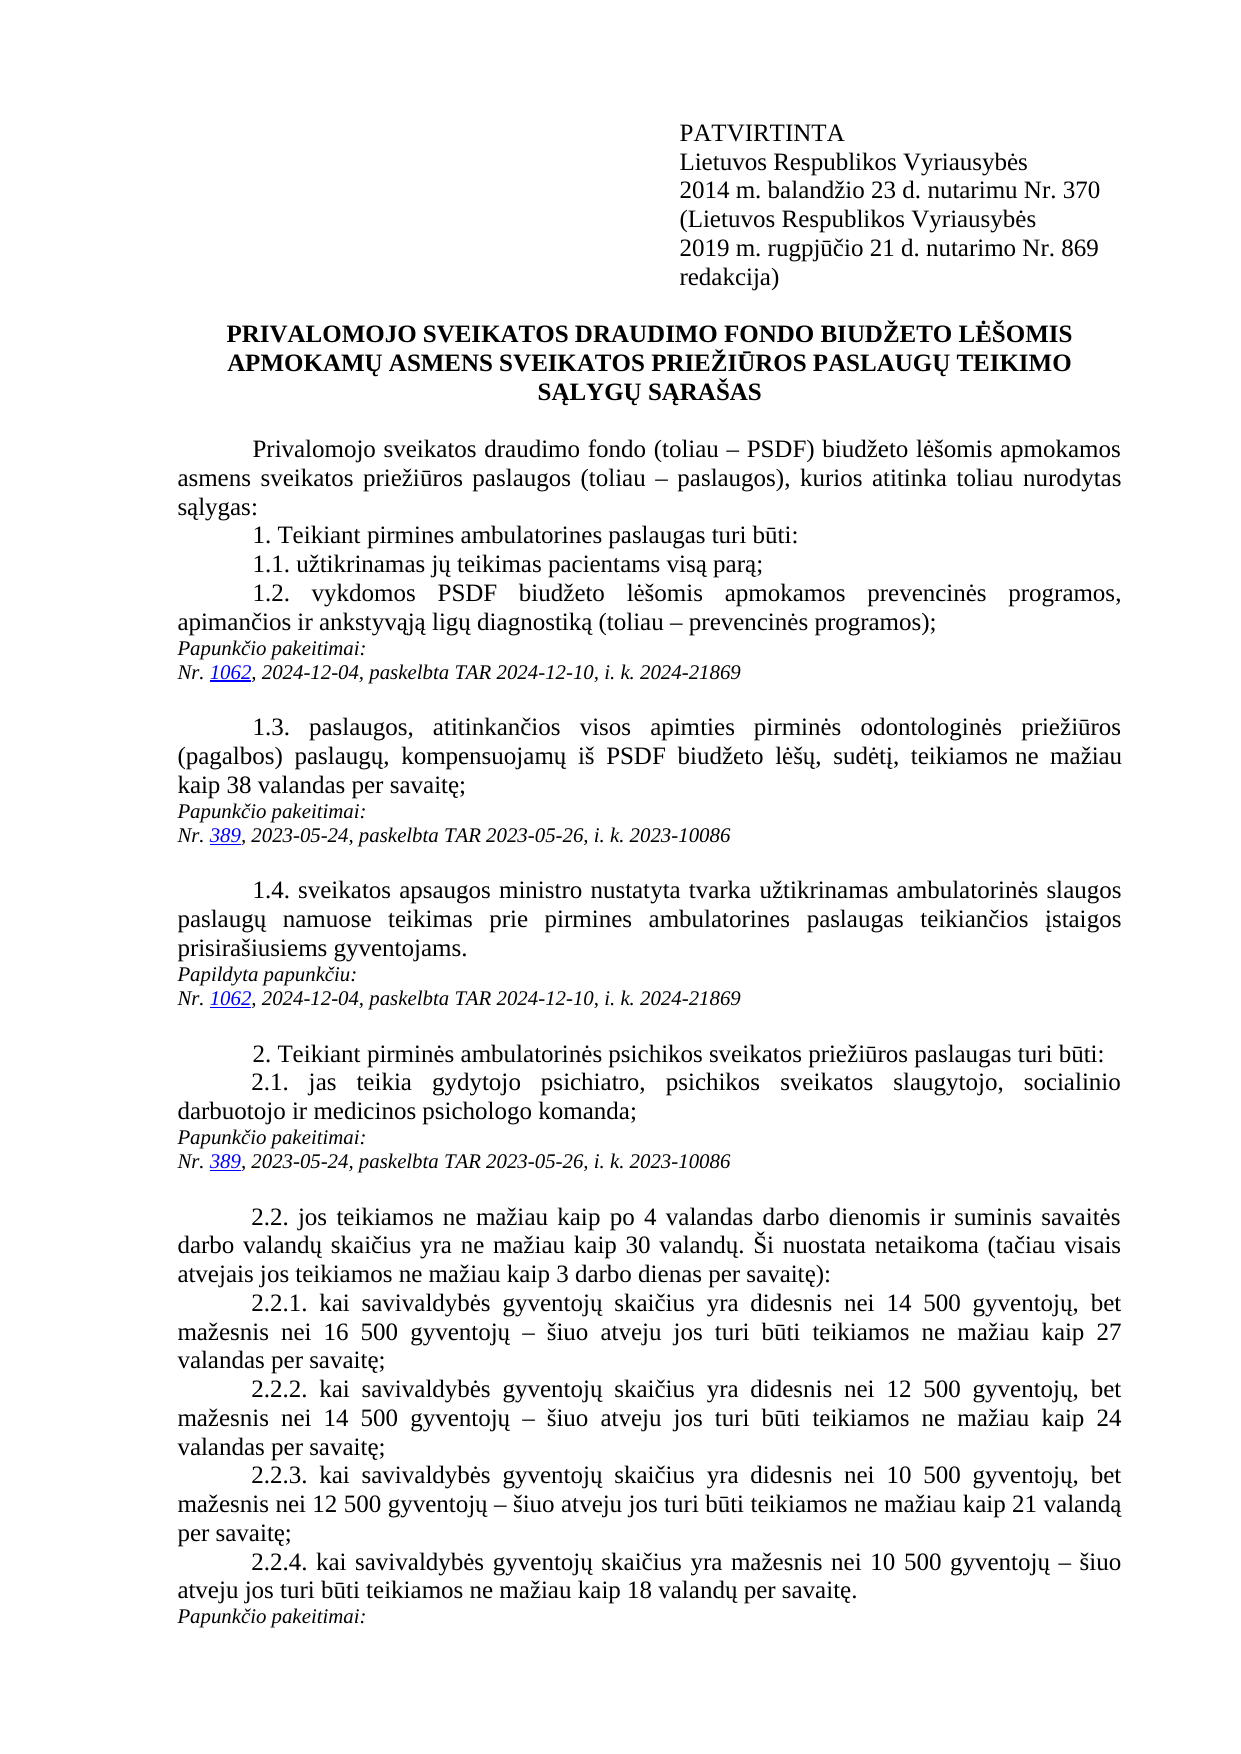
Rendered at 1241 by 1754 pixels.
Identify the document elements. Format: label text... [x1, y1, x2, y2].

text PRIVALOMOJO SVEIKATOS DRAUDIMO FONDO BIUDŽETO LĖŠOMIS APMOKAMŲ ASMENS SVEIKATOS PRIEŽIŪROS PASLAUGŲ TEIKIMO SĄLYGŲ SĄRAŠAS [177, 319, 1122, 406]
text Lietuvos Respublikos Vyriausybės [679, 147, 1122, 176]
text 2.2.4. kai savivaldybės gyventojų skaičius yra mažesnis nei 10 500 gyventojų – šiuo atveju jos turi būti teikiamos ne mažiau kaip 18 valandų per savaitę. [177, 1547, 1122, 1604]
text Papunkčio pakeitimai: [177, 1604, 1122, 1628]
text 1.2. vykdomos PSDF biudžeto lėšomis apmokamos prevencinės programos, apimančios ir ankstyvąją ligų diagnostiką (toliau – prevencinės programos); [177, 578, 1122, 636]
text 2.1. jas teikia gydytojo psichiatro, psichikos sveikatos slaugytojo, socialinio darbuotojo ir medicinos psichologo komanda; [177, 1067, 1122, 1125]
text 2019 m. rugpjūčio 21 d. nutarimo Nr. 869 [679, 233, 1122, 262]
text Nr. 1062, 2024-12-04, paskelbta TAR 2024-12-10, i. k. 2024-21869 [177, 986, 1122, 1010]
text 2.2.3. kai savivaldybės gyventojų skaičius yra didesnis nei 10 500 gyventojų, bet mažesnis nei 12 500 gyventojų – šiuo atveju jos turi būti teikiamos ne mažiau kaip 21 valandą per savaitę; [177, 1461, 1122, 1547]
text Nr. 389, 2023-05-24, paskelbta TAR 2023-05-26, i. k. 2023-10086 [177, 823, 1122, 847]
text Papunkčio pakeitimai: [177, 636, 1122, 660]
text 1.1. užtikrinamas jų teikimas pacientams visą parą; [177, 549, 1122, 578]
text PATVIRTINTA [679, 118, 1122, 147]
text 2.2.1. kai savivaldybės gyventojų skaičius yra didesnis nei 14 500 gyventojų, bet mažesnis nei 16 500 gyventojų – šiuo atveju jos turi būti teikiamos ne mažiau kaip 27 valandas per savaitę; [177, 1288, 1122, 1374]
text (Lietuvos Respublikos Vyriausybės [679, 204, 1122, 233]
text Privalomojo sveikatos draudimo fondo (toliau – PSDF) biudžeto lėšomis apmokamos asmens sveikatos priežiūros paslaugos (toliau – paslaugos), kurios atitinka toliau nurodytas sąlygas: [177, 434, 1122, 521]
text 1.4. sveikatos apsaugos ministro nustatyta tvarka užtikrinamas ambulatorinės slaugos paslaugų namuose teikimas prie pirmines ambulatorines paslaugas teikiančios įstaigos prisirašiusiems gyventojams. [177, 876, 1122, 962]
text 1. Teikiant pirmines ambulatorines paslaugas turi būti: [177, 521, 1122, 549]
text 2.2. jos teikiamos ne mažiau kaip po 4 valandas darbo dienomis ir suminis savaitės darbo valandų skaičius yra ne mažiau kaip 30 valandų. Ši nuostata netaikoma (tačiau visais atvejais jos teikiamos ne mažiau kaip 3 darbo dienas per savaitę): [177, 1202, 1122, 1288]
text Nr. 1062, 2024-12-04, paskelbta TAR 2024-12-10, i. k. 2024-21869 [177, 660, 1122, 684]
text Nr. 389, 2023-05-24, paskelbta TAR 2023-05-26, i. k. 2023-10086 [177, 1149, 1122, 1173]
text redakcija) [679, 262, 1122, 291]
text Papunkčio pakeitimai: [177, 799, 1122, 823]
text 2.2.2. kai savivaldybės gyventojų skaičius yra didesnis nei 12 500 gyventojų, bet mažesnis nei 14 500 gyventojų – šiuo atveju jos turi būti teikiamos ne mažiau kaip 24 valandas per savaitę; [177, 1374, 1122, 1461]
text 1.3. paslaugos, atitinkančios visos apimties pirminės odontologinės priežiūros (pagalbos) paslaugų, kompensuojamų iš PSDF biudžeto lėšų, sudėtį, teikiamos ne mažiau kaip 38 valandas per savaitę; [177, 712, 1122, 799]
text 2. Teikiant pirminės ambulatorinės psichikos sveikatos priežiūros paslaugas turi būti: [177, 1039, 1122, 1067]
text Papunkčio pakeitimai: [177, 1125, 1122, 1149]
text Papildyta papunkčiu: [177, 962, 1122, 986]
text 2014 m. balandžio 23 d. nutarimu Nr. 370 [679, 176, 1122, 204]
